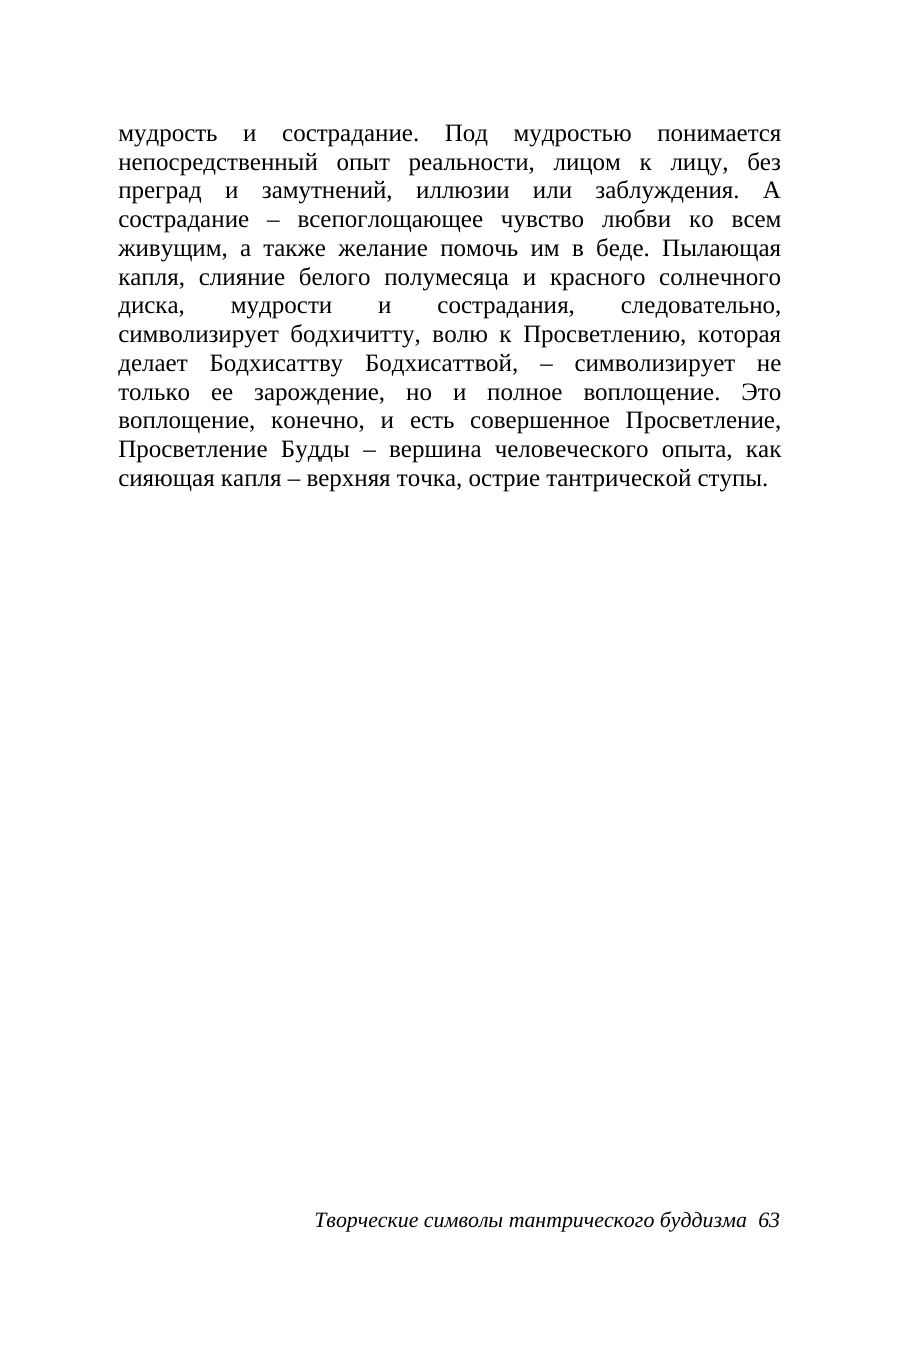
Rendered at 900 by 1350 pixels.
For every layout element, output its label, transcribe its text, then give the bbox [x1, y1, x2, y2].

text мудрость и сострадание. Под мудростью понимается непосредственный опыт реальности, лицом к лицу, без преград и замутнений, иллюзии или заблуждения. А сострадание – всепоглощающее чувство любви ко всем живущим, а также желание помочь им в беде. Пылающая капля, слияние белого полумесяца и красного солнечного диска, мудрости и сострадания, следовательно, символизирует бодхичитту, волю к Просветлению, которая делает Бодхисаттву Бодхисаттвой, – символизирует не только ее зарождение, но и полное воплощение. Это воплощение, конечно, и есть совершенное Просветление, Просветление Будды – вершина человеческого опыта, как сияющая капля – верхняя точка, острие тантрической ступы. [118, 118, 782, 492]
